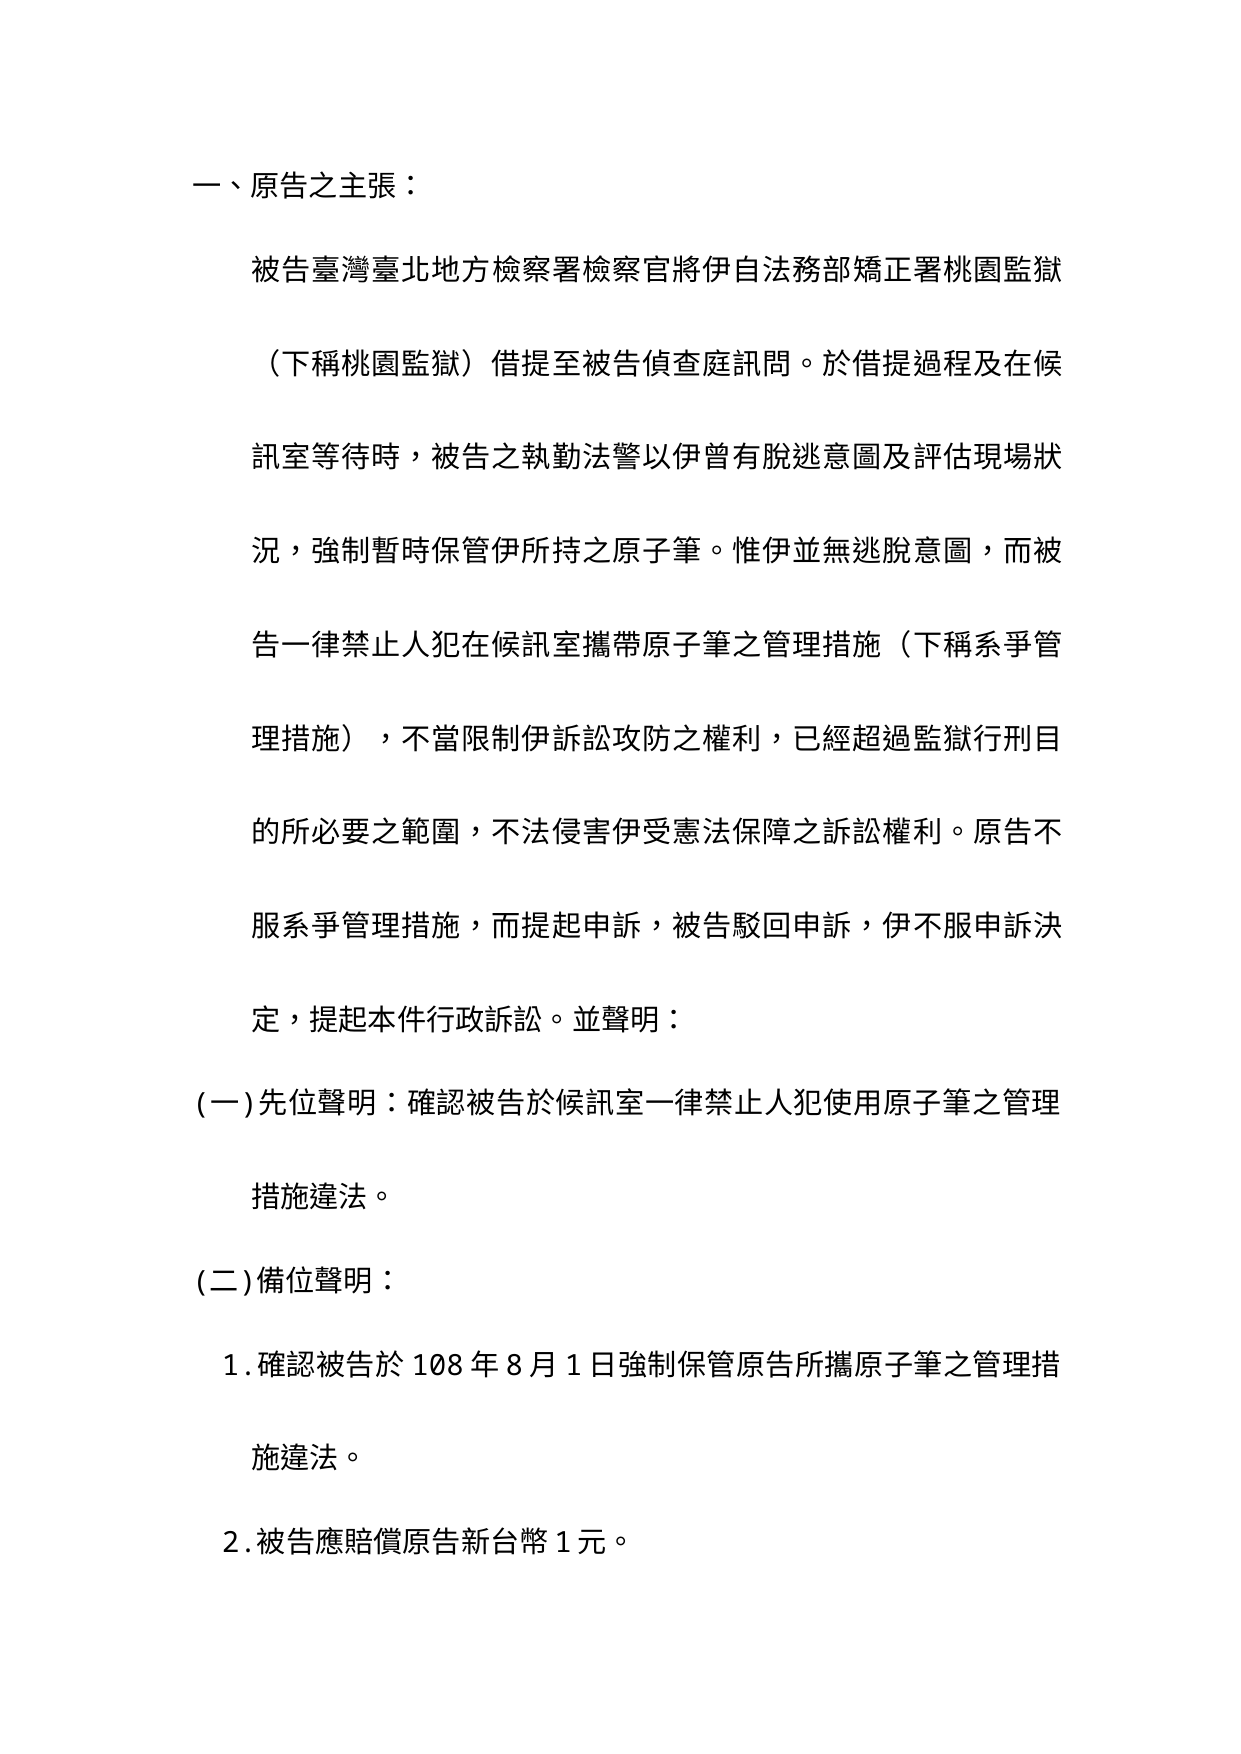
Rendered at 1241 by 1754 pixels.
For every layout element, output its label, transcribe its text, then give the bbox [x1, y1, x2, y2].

text 一、原告之主張： [192, 142, 1063, 205]
text 被告臺灣臺北地方檢察署檢察官將伊自法務部矯正署桃園監獄（下稱桃園監獄）借提至被告偵查庭訊問。於借提過程及在候訊室等待時，被告之執勤法警以伊曾有脫逃意圖及評估現場狀況，強制暫時保管伊所持之原子筆。惟伊並無逃脫意圖，而被告一律禁止人犯在候訊室攜帶原子筆之管理措施（下稱系爭管理措施），不當限制伊訴訟攻防之權利，已經超過監獄行刑目的所必要之範圍，不法侵害伊受憲法保障之訴訟權利。原告不服系爭管理措施，而提起申訴，被告駁回申訴，伊不服申訴決定，提起本件行政訴訟。並聲明： [251, 226, 1063, 1038]
text 1.確認被告於108年8月1日強制保管原告所攜原子筆之管理措施違法。 [222, 1321, 1063, 1477]
text (二)備位聲明： [192, 1237, 1063, 1299]
text (一)先位聲明：確認被告於候訊室一律禁止人犯使用原子筆之管理措施違法。 [192, 1059, 1063, 1216]
text 2.被告應賠償原告新台幣1元。 [222, 1498, 1063, 1561]
